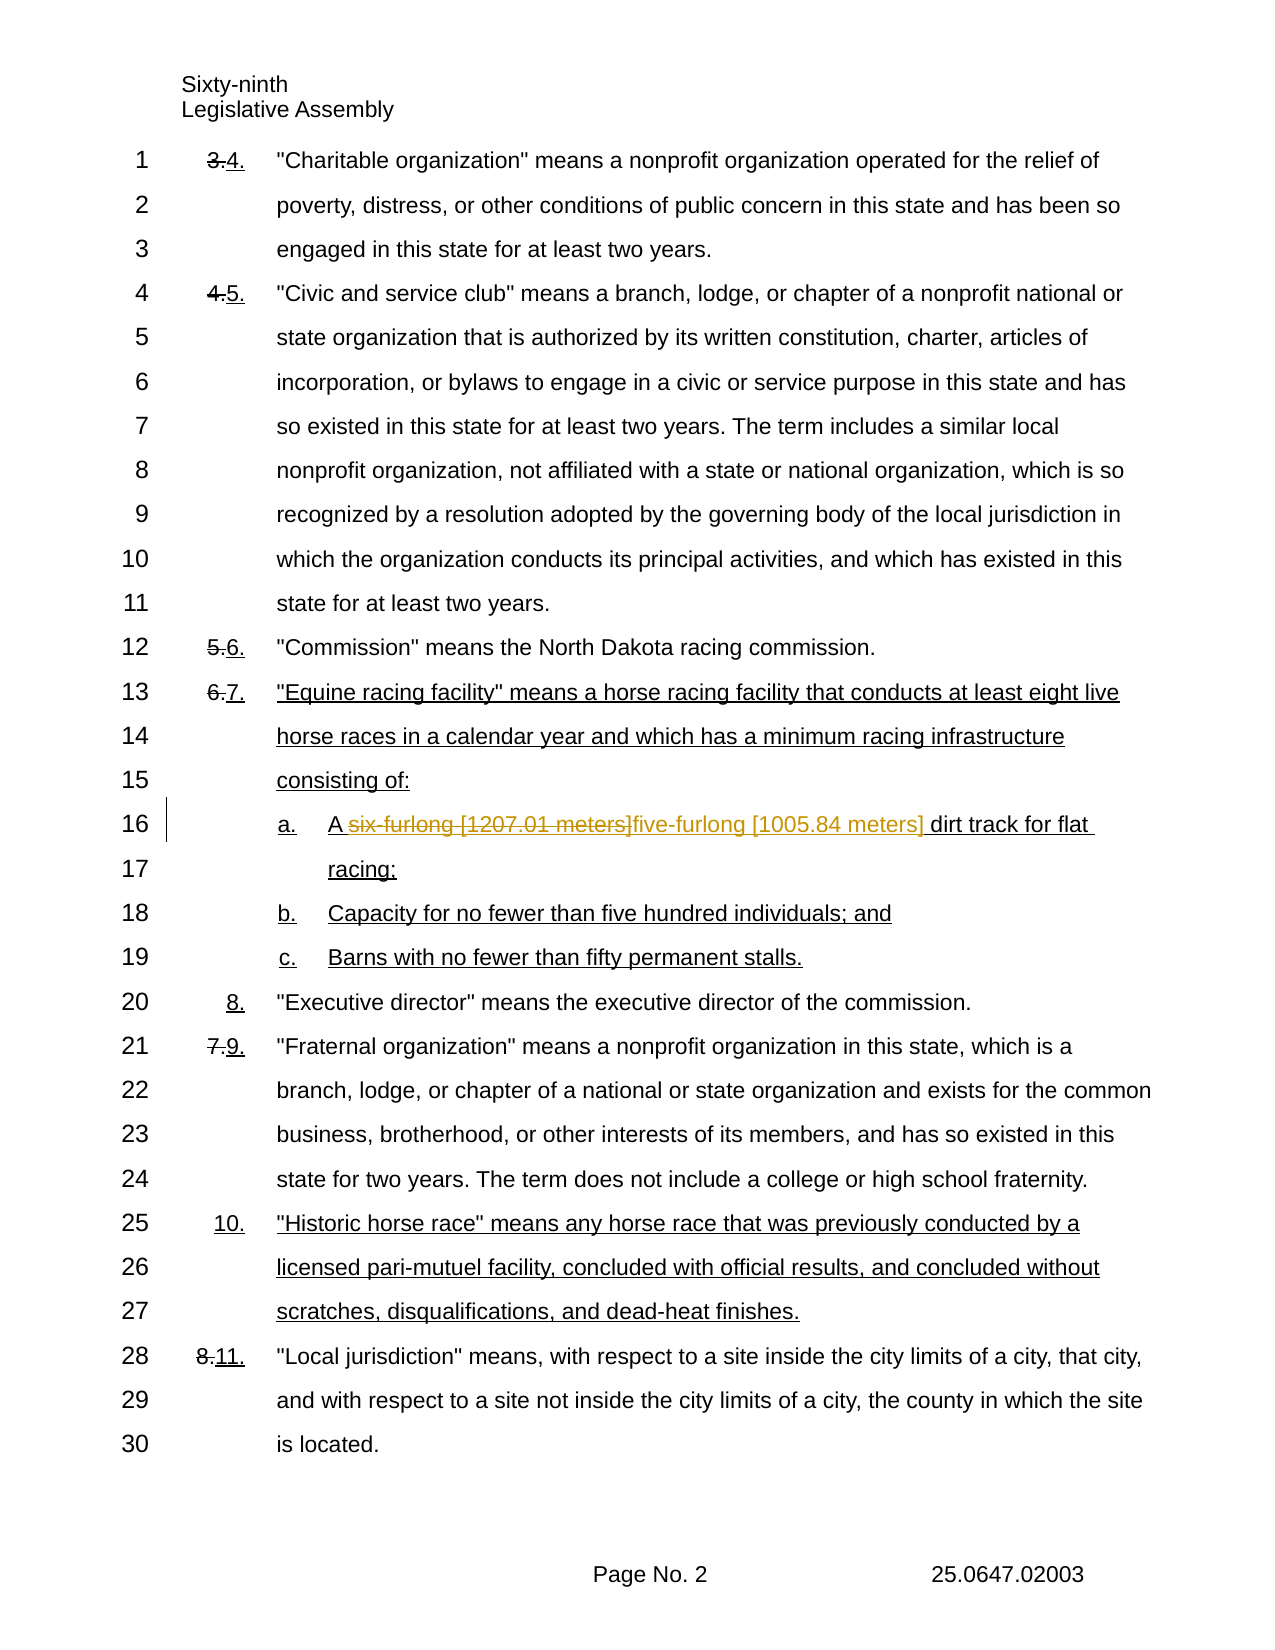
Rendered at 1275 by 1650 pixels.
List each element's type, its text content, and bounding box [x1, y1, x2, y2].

text 5.6. "Commission" means the North Dakota racing commission. [181, 620, 1154, 664]
text 8. "Executive director" means the executive director of the commission. [181, 974, 1154, 1019]
text 4.5. "Civic and service club" means a branch, lodge, or chapter of a nonprofit national or state organization that is authorized by its written constitution, charter, articles of incorporation, or bylaws to engage in a civic or service purpose in this state and has so existed in this state for at least two years. The term includes a similar local nonprofit organization, not affiliated with a state or national organization, which is so recognized by a resolution adopted by the governing body of the local jurisdiction in which the organization conducts its principal activities, and which has existed in this state for at least two years. [181, 266, 1154, 620]
text a. A five-furlong [1005.84 meters] dirt track for flat racing; [181, 797, 1154, 886]
text 8.11. "Local jurisdiction" means, with respect to a site inside the city limits of a city, that city, and with respect to a site not inside the city limits of a city, the county in which the site is located. [181, 1329, 1154, 1461]
text 7.9. "Fraternal organization" means a nonprofit organization in this state, which is a branch, lodge, or chapter of a national or state organization and exists for the common business, brotherhood, or other interests of its members, and has so existed in this state for two years. The term does not include a college or high school fraternity. [181, 1019, 1154, 1196]
text c. Barns with no fewer than fifty permanent stalls. [181, 930, 1154, 974]
text 10. "Historic horse race" means any horse race that was previously conducted by a licensed pari-mutuel facility, concluded with official results, and concluded without scratches, disqualifications, and dead-heat finishes. [181, 1196, 1154, 1329]
text 6.7. "Equine racing facility" means a horse racing facility that conducts at least eight live horse races in a calendar year and which has a minimum racing infrastructure consisting of: [181, 664, 1154, 797]
text b. Capacity for no fewer than five hundred individuals; and [181, 886, 1154, 930]
text 3.4. "Charitable organization" means a nonprofit organization operated for the relief of poverty, distress, or other conditions of public concern in this state and has been so engaged in this state for at least two years. [181, 133, 1154, 266]
